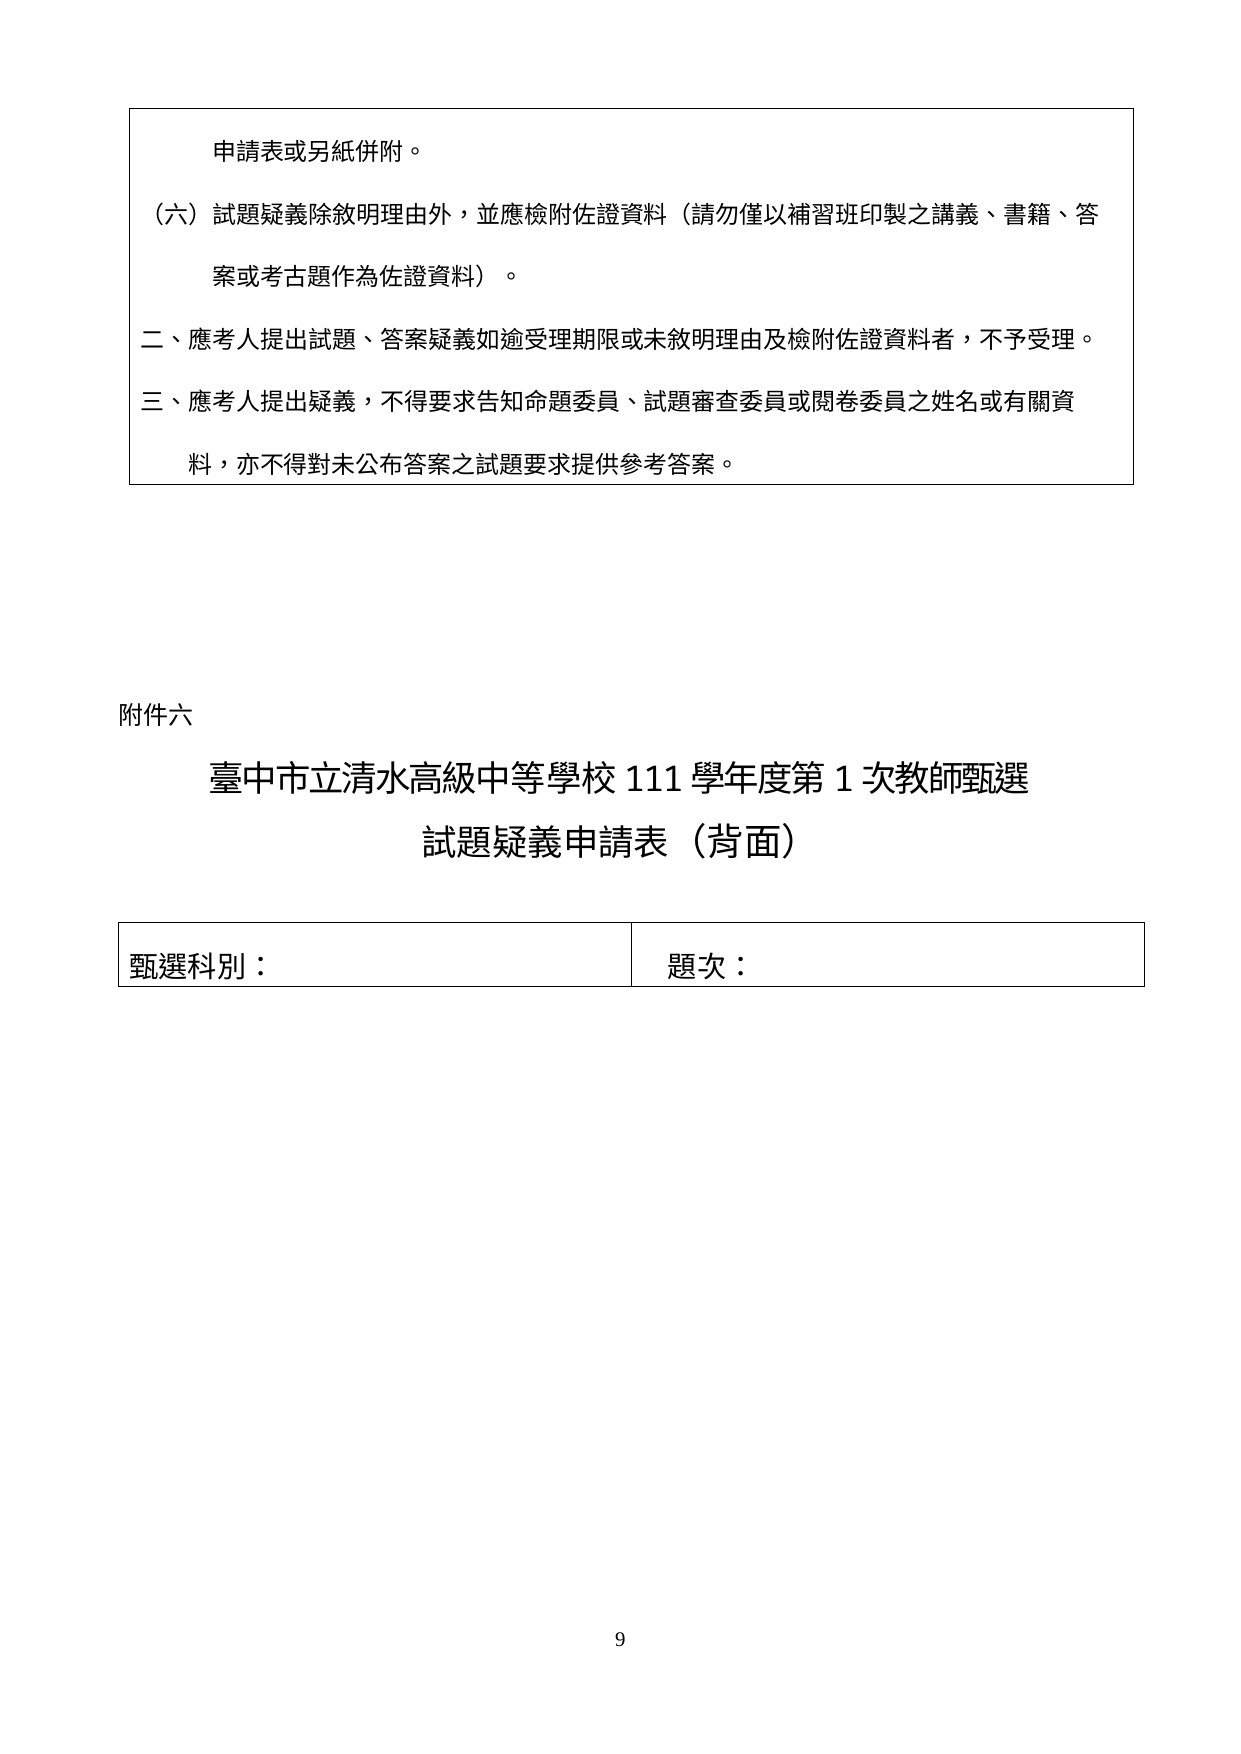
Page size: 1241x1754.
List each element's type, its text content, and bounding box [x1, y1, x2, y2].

table_header 題次： [632, 923, 1144, 986]
text 試題疑義申請表（背面） [118, 797, 1122, 860]
table_cell 申請表或另紙併附。 （六）試題疑義除敘明理由外，並應檢附佐證資料（請勿僅以補習班印製之講義、書籍、答案或考古題作為佐證資料）。 二、應考人提出試題、答案疑義如逾受理期限或未敘明理由及檢附佐證資料者，不予受理。 三、應考人提出疑義，不得要求告知命題委員、試題審查委員或閱卷委員之姓名或有關資料，亦不得對未公布答案之試題要求提供參考答案。 [130, 109, 1133, 484]
text 附件六 [118, 672, 1122, 735]
text 臺中市立清水高級中等學校111學年度第1次教師甄選 [118, 735, 1122, 797]
table_header 甄選科別： [119, 923, 631, 986]
table_header [118, 108, 1144, 547]
